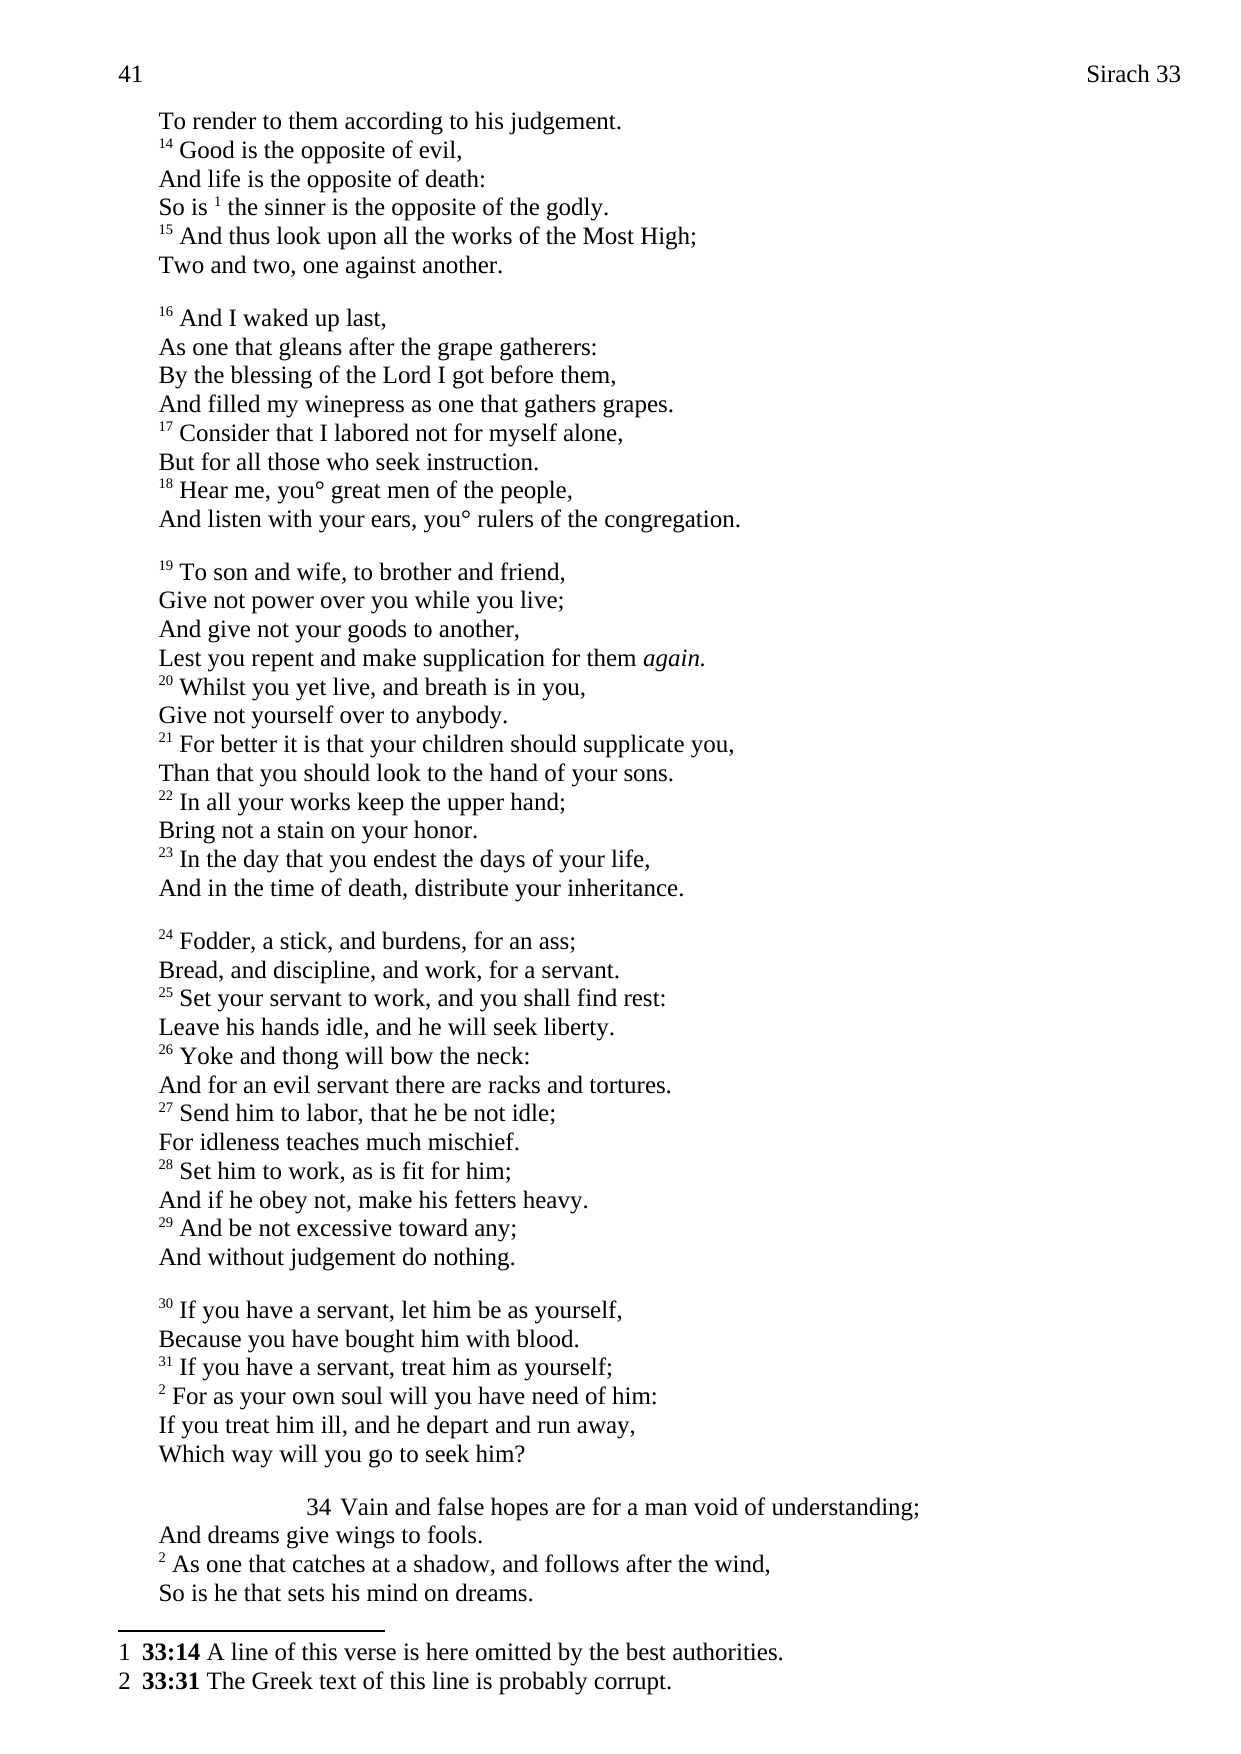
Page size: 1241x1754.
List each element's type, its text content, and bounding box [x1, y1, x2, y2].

text Give not power over you while you live; [158, 586, 1181, 614]
text 18 Hear me, you° great men of the people, [158, 475, 1181, 504]
text 33:31 The Greek text of this line is probably corrupt. [118, 1666, 1181, 1695]
text 2 As one that catches at a shadow, and follows after the wind, [158, 1549, 1181, 1578]
text 33:14 A line of this verse is here omitted by the best authorities. [118, 1637, 1181, 1666]
text 27 Send him to labor, that he be not idle; [158, 1098, 1181, 1127]
text Lest you repent and make supplication for them again. [158, 643, 1181, 672]
text Two and two, one against another. [158, 250, 1181, 279]
text Because you have bought him with blood. [158, 1324, 1181, 1352]
text 24 Fodder, a stick, and burdens, for an ass; [158, 926, 1181, 955]
text And for an evil servant there are racks and tortures. [158, 1070, 1181, 1098]
text So is he that sets his mind on dreams. [158, 1578, 1181, 1607]
text And dreams give wings to fools. [158, 1520, 1181, 1549]
text 15 And thus look upon all the works of the Most High; [158, 221, 1181, 250]
text 23 In the day that you endest the days of your life, [158, 844, 1181, 873]
text And filled my winepress as one that gathers grapes. [158, 389, 1181, 418]
text And if he obey not, make his fetters heavy. [158, 1185, 1181, 1213]
text As one that gleans after the grape gatherers: [158, 332, 1181, 360]
text So is the sinner is the opposite of the godly. [158, 192, 1181, 221]
text If you treat him ill, and he depart and run away, [158, 1410, 1181, 1439]
text To render to them according to his judgement. [158, 106, 1181, 135]
text Give not yourself over to anybody. [158, 701, 1181, 729]
text 26 Yoke and thong will bow the neck: [158, 1041, 1181, 1070]
text And life is the opposite of death: [158, 164, 1181, 192]
text Which way will you go to seek him? [158, 1439, 1181, 1467]
text 20 Whilst you yet live, and breath is in you, [158, 672, 1181, 701]
text 28 Set him to work, as is fit for him; [158, 1156, 1181, 1185]
text By the blessing of the Lord I got before them, [158, 360, 1181, 389]
text 25 Set your servant to work, and you shall find rest: [158, 983, 1181, 1012]
text 34Vain and false hopes are for a man void of understanding; [306, 1492, 1181, 1520]
text Than that you should look to the hand of your sons. [158, 758, 1181, 787]
text 19 To son and wife, to brother and friend, [158, 557, 1181, 586]
text Bring not a stain on your honor. [158, 816, 1181, 844]
text Leave his hands idle, and he will seek liberty. [158, 1012, 1181, 1041]
text 21 For better it is that your children should supplicate you, [158, 729, 1181, 758]
text 22 In all your works keep the upper hand; [158, 787, 1181, 816]
text 17 Consider that I labored not for myself alone, [158, 418, 1181, 447]
text For as your own soul will you have need of him: [158, 1381, 1181, 1410]
text Bread, and discipline, and work, for a servant. [158, 955, 1181, 983]
text But for all those who seek instruction. [158, 447, 1181, 475]
text 29 And be not excessive toward any; [158, 1213, 1181, 1242]
text 14 Good is the opposite of evil, [158, 135, 1181, 164]
text For idleness teaches much mischief. [158, 1127, 1181, 1156]
text 31 If you have a servant, treat him as yourself; [158, 1352, 1181, 1381]
text And without judgement do nothing. [158, 1242, 1181, 1271]
text 30 If you have a servant, let him be as yourself, [158, 1295, 1181, 1324]
text And in the time of death, distribute your inheritance. [158, 873, 1181, 902]
text And give not your goods to another, [158, 614, 1181, 643]
text And listen with your ears, you° rulers of the congregation. [158, 504, 1181, 533]
text 16 And I waked up last, [158, 303, 1181, 332]
